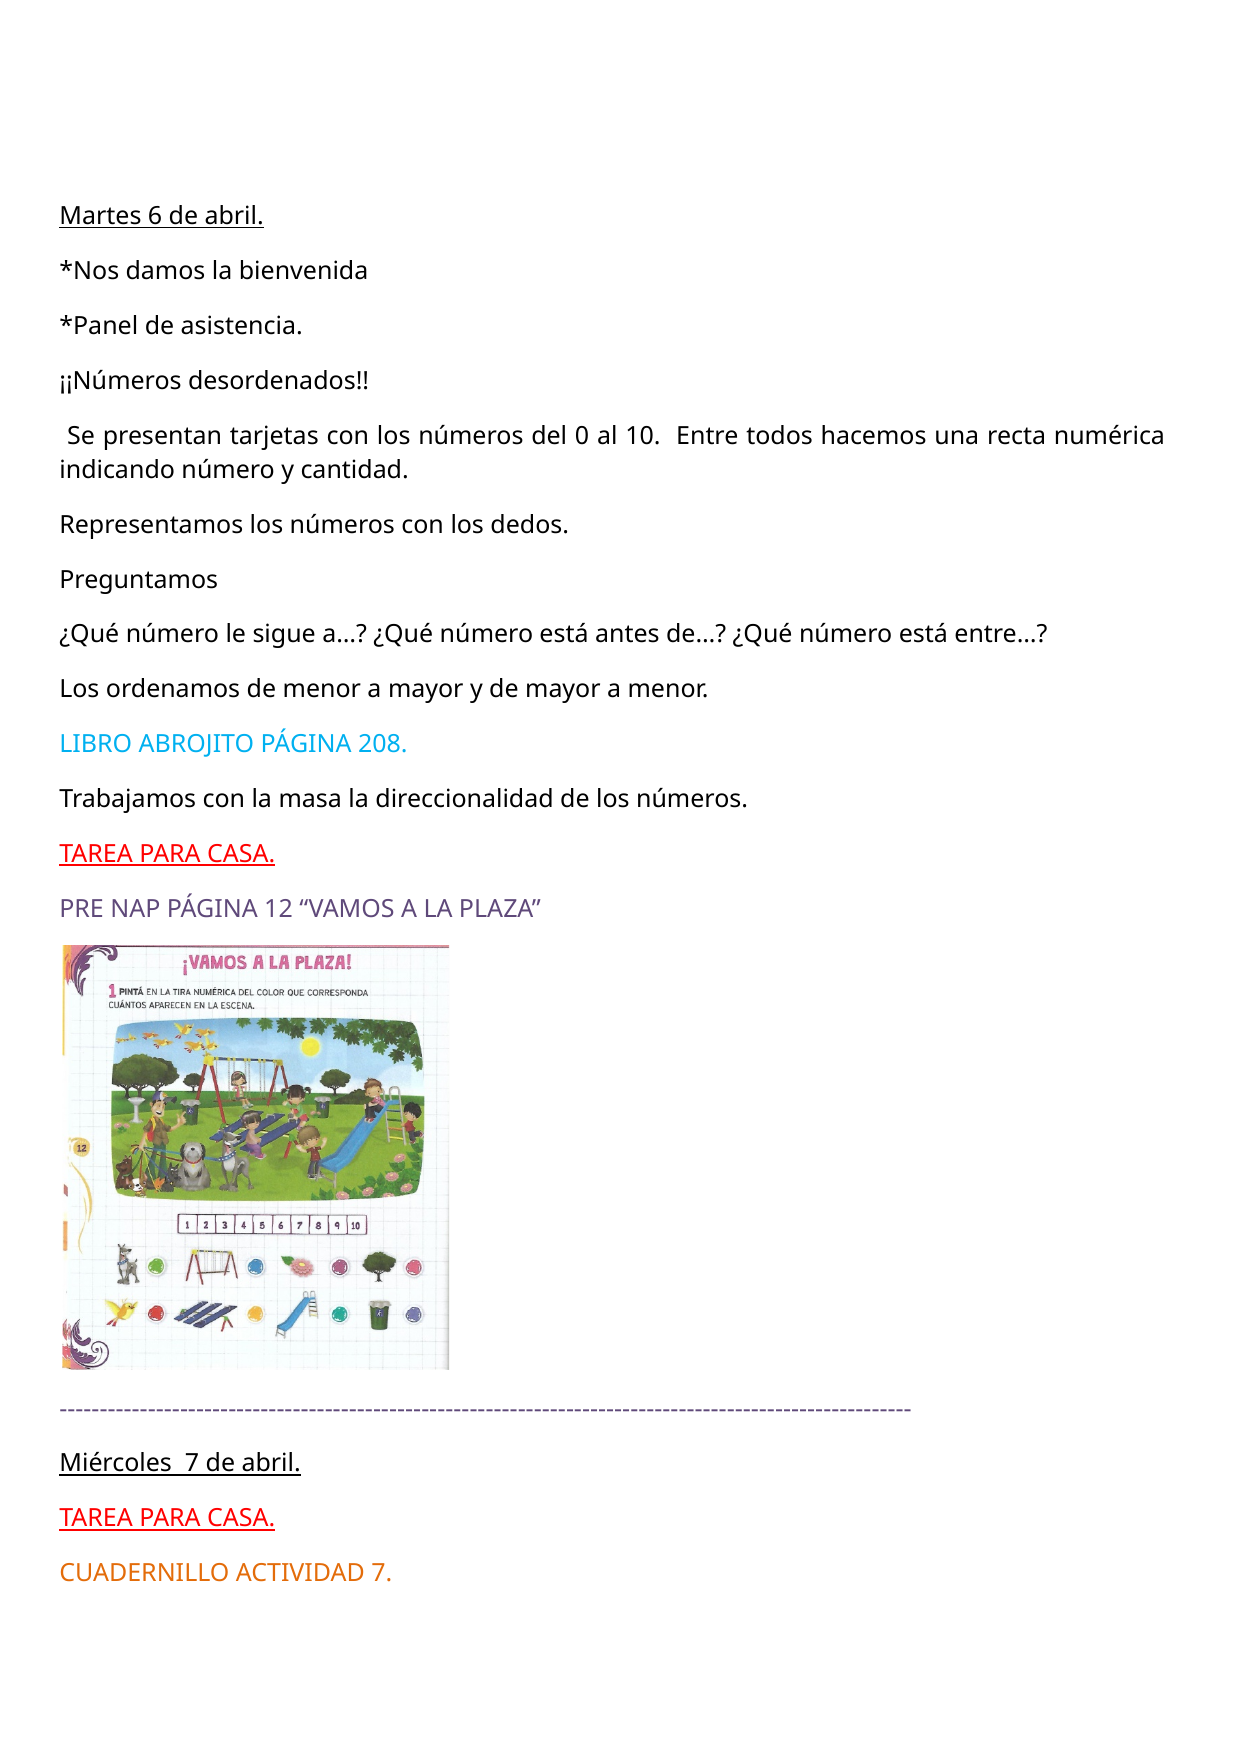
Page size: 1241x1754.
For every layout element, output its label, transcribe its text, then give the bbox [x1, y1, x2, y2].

picture [62, 945, 450, 1370]
text Representamos los números con los dedos. [59, 506, 1167, 540]
text *Nos damos la bienvenida [59, 253, 1167, 287]
text CUADERNILLO ACTIVIDAD 7. [59, 1555, 1167, 1589]
text TAREA PARA CASA. [59, 1500, 1167, 1534]
text Se presentan tarjetas con los números del 0 al 10. Entre todos hacemos una recta numérica indicando número y cantidad. [59, 417, 1167, 486]
text ¡¡Números desordenados!! [59, 362, 1167, 397]
text *Panel de asistencia. [59, 308, 1167, 342]
text ---------------------------------------------------------------------------------------------------------- [59, 1390, 1167, 1424]
text Martes 6 de abril. [59, 198, 1167, 232]
text Preguntamos [59, 561, 1167, 595]
text Miércoles 7 de abril. [59, 1445, 1167, 1479]
text PRE NAP PÁGINA 12 “VAMOS A LA PLAZA” [59, 891, 1167, 925]
text Trabajamos con la masa la direccionalidad de los números. [59, 781, 1167, 815]
text Los ordenamos de menor a mayor y de mayor a menor. [59, 671, 1167, 705]
text LIBRO ABROJITO PÁGINA 208. [59, 726, 1167, 760]
text ¿Qué número le sigue a…? ¿Qué número está antes de…? ¿Qué número está entre…? [59, 616, 1167, 650]
text TAREA PARA CASA. [59, 836, 1167, 870]
